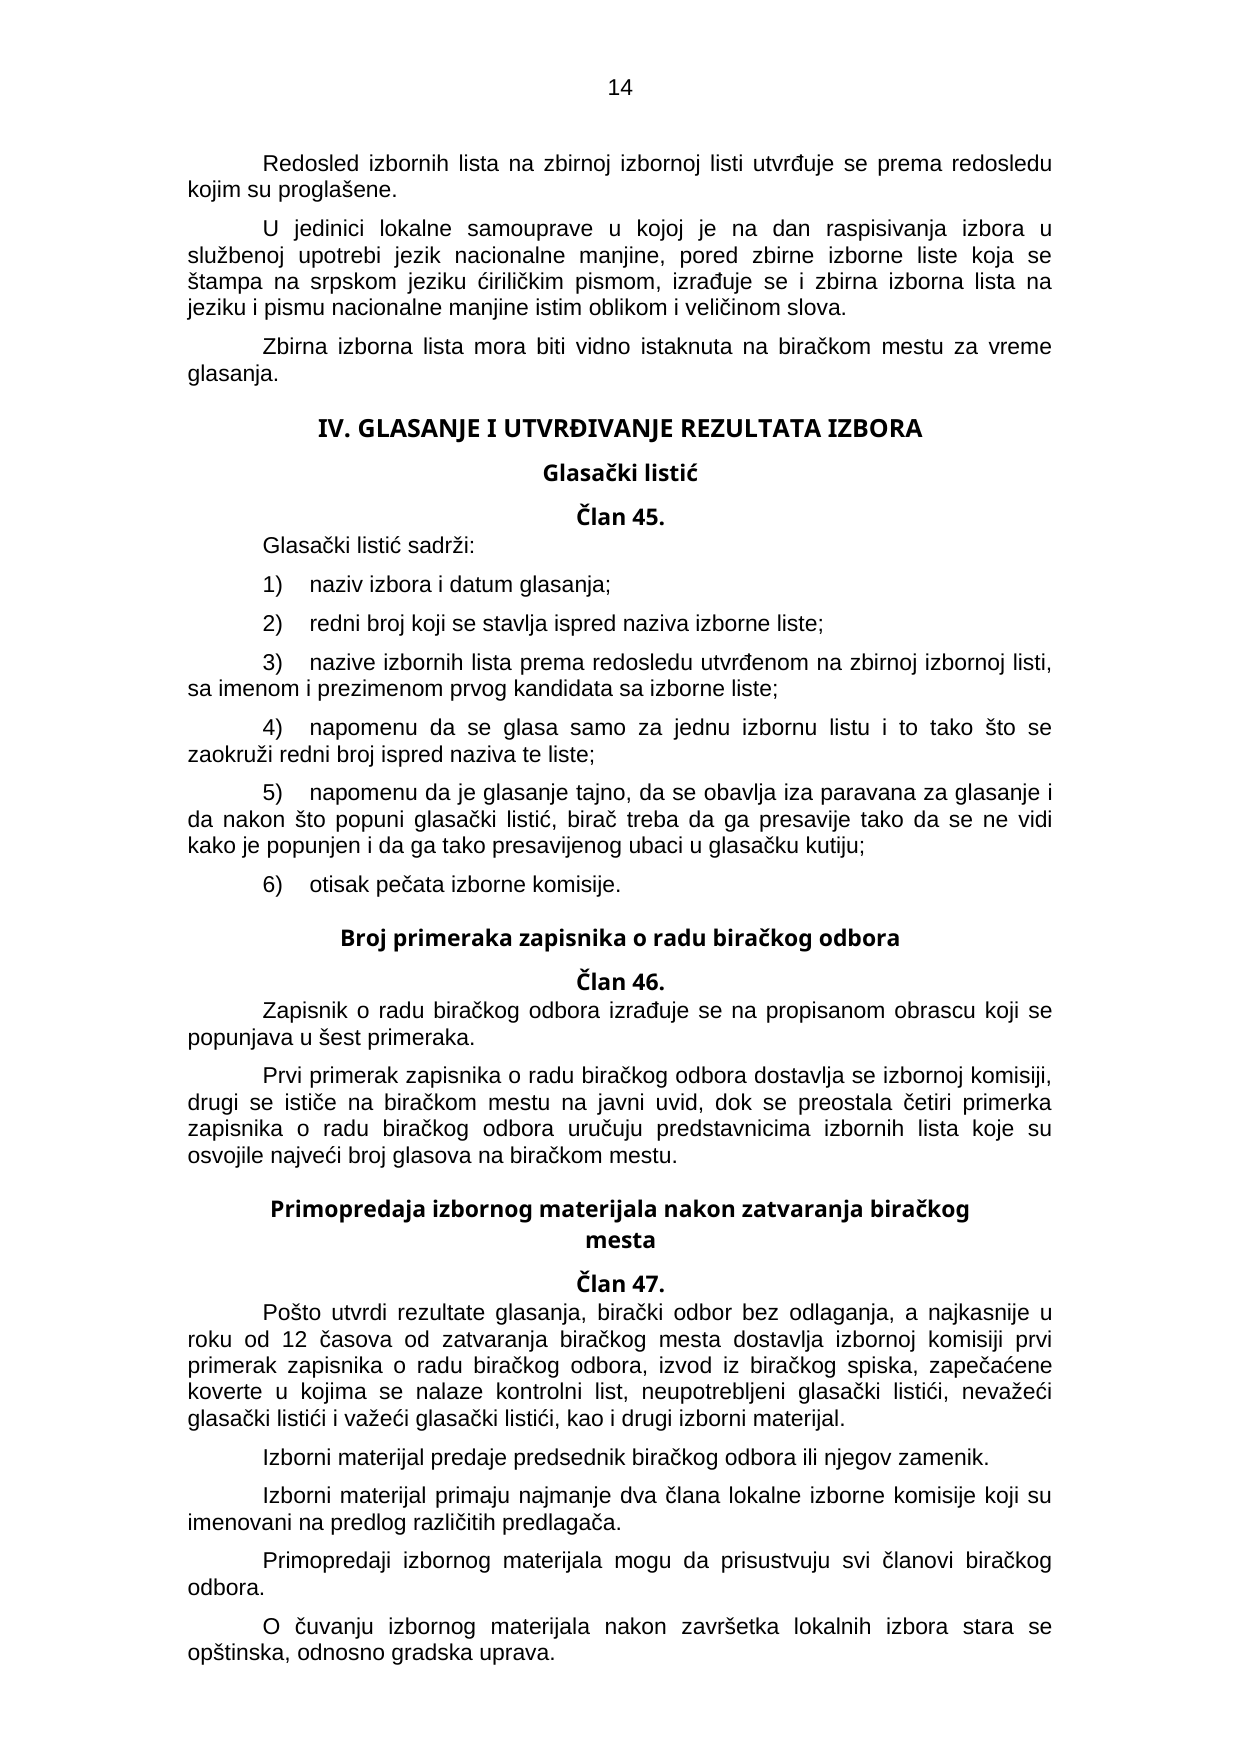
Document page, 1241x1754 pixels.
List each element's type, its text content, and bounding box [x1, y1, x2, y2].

text Glasački listić [262, 457, 978, 489]
text Izborni materijal predaje predsednik biračkog odbora ili njegov zamenik. [187, 1443, 1053, 1470]
text Član 47. [262, 1268, 978, 1299]
text O čuvanju izbornog materijala nakon završetka lokalnih izbora stara se opštinska, odnosno gradska uprava. [187, 1613, 1053, 1665]
text Redosled izbornih lista na zbirnoj izbornoj listi utvrđuje se prema redosledu kojim su proglašene. [187, 150, 1053, 203]
text Zbirna izborna lista mora biti vidno istaknuta na biračkom mestu za vreme glasanja. [187, 333, 1053, 386]
text Prvi primerak zapisnika o radu biračkog odbora dostavlja se izbornoj komisiji, drugi se ističe na biračkom mestu na javni uvid, dok se preostala četiri primerka zapisnika o radu biračkog odbora uručuju predstavnicima izbornih lista koje su osvojile najveći broj glasova na biračkom mestu. [187, 1062, 1053, 1168]
text Primopredaja izbornog materijala nakon zatvaranja biračkog mesta [262, 1193, 978, 1255]
text IV. GLASANjE I UTVRĐIVANjE REZULTATA IZBORA [262, 411, 978, 445]
text Pošto utvrdi rezultate glasanja, birački odbor bez odlaganja, a najkasnije u roku od 12 časova od zatvaranja biračkog mesta dostavlja izbornoj komisiji prvi primerak zapisnika o radu biračkog odbora, izvod iz biračkog spiska, zapečaćene koverte u kojima se nalaze kontrolni list, neupotrebljeni glasački listići, nevažeći glasački listići i važeći glasački listići, kao i drugi izborni materijal. [187, 1299, 1053, 1431]
text 1) naziv izbora i datum glasanja; [187, 571, 1053, 598]
text Izborni materijal primaju najmanje dva člana lokalne izborne komisije koji su imenovani na predlog različitih predlagača. [187, 1482, 1053, 1535]
text 4) napomenu da se glasa samo za jednu izbornu listu i to tako što se zaokruži redni broj ispred naziva te liste; [187, 714, 1053, 767]
text Broj primeraka zapisnika o radu biračkog odbora [262, 922, 978, 953]
text U jedinici lokalne samouprave u kojoj je na dan raspisivanja izbora u službenoj upotrebi jezik nacionalne manjine, pored zbirne izborne liste koja se štampa na srpskom jeziku ćiriličkim pismom, izrađuje se i zbirna izborna lista na jeziku i pismu nacionalne manjine istim oblikom i veličinom slova. [187, 215, 1053, 321]
text Primopredaji izbornog materijala mogu da prisustvuju svi članovi biračkog odbora. [187, 1547, 1053, 1600]
text Član 45. [262, 501, 978, 532]
text Zapisnik o radu biračkog odbora izrađuje se na propisanom obrascu koji se popunjava u šest primeraka. [187, 997, 1053, 1050]
text 5) napomenu da je glasanje tajno, da se obavlja iza paravana za glasanje i da nakon što popuni glasački listić, birač treba da ga presavije tako da se ne vidi kako je popunjen i da ga tako presavijenog ubaci u glasačku kutiju; [187, 779, 1053, 858]
text Glasački listić sadrži: [187, 532, 1053, 559]
text 2) redni broj koji se stavlja ispred naziva izborne liste; [187, 610, 1053, 636]
text 6) otisak pečata izborne komisije. [187, 871, 1053, 897]
text Član 46. [262, 966, 978, 997]
text 3) nazive izbornih lista prema redosledu utvrđenom na zbirnoj izbornoj listi, sa imenom i prezimenom prvog kandidata sa izborne liste; [187, 649, 1053, 702]
